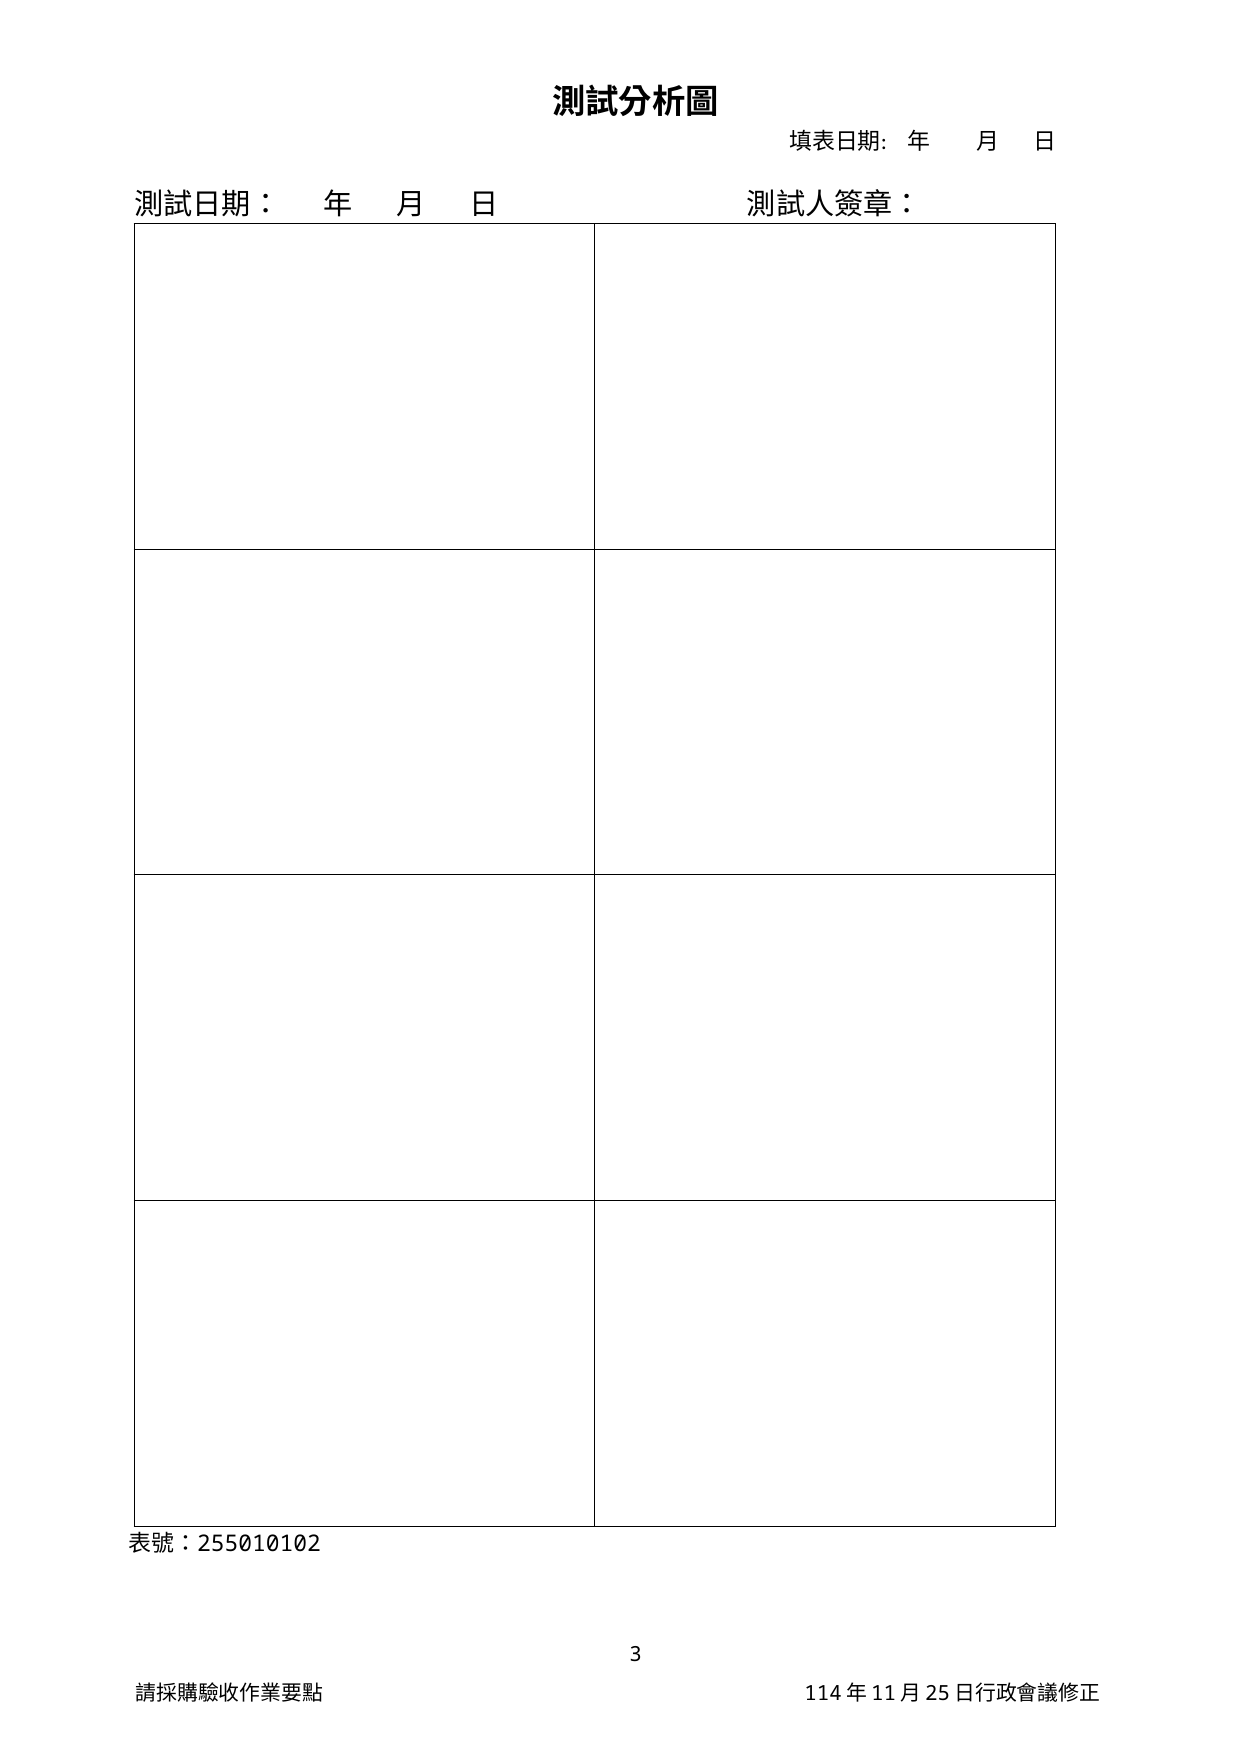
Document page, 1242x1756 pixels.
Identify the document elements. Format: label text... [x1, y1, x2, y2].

table_cell [123, 223, 134, 1527]
table_cell [135, 875, 594, 1200]
table_header 測試日期： 年 月 日 [123, 181, 601, 223]
text 表號：255010102 [123, 1527, 1148, 1558]
table_cell [1056, 223, 1068, 1527]
table_header [135, 224, 594, 549]
text 測試分析圖 [123, 75, 1148, 123]
text 填表日期: 年 月 日 [123, 123, 1056, 156]
table_header 測試人簽章： [601, 181, 1068, 223]
table_header [595, 224, 1055, 549]
table_cell [595, 550, 1055, 874]
table_cell [135, 550, 594, 874]
table_cell [135, 1201, 594, 1526]
table_cell [595, 1201, 1055, 1526]
table_cell [595, 875, 1055, 1200]
